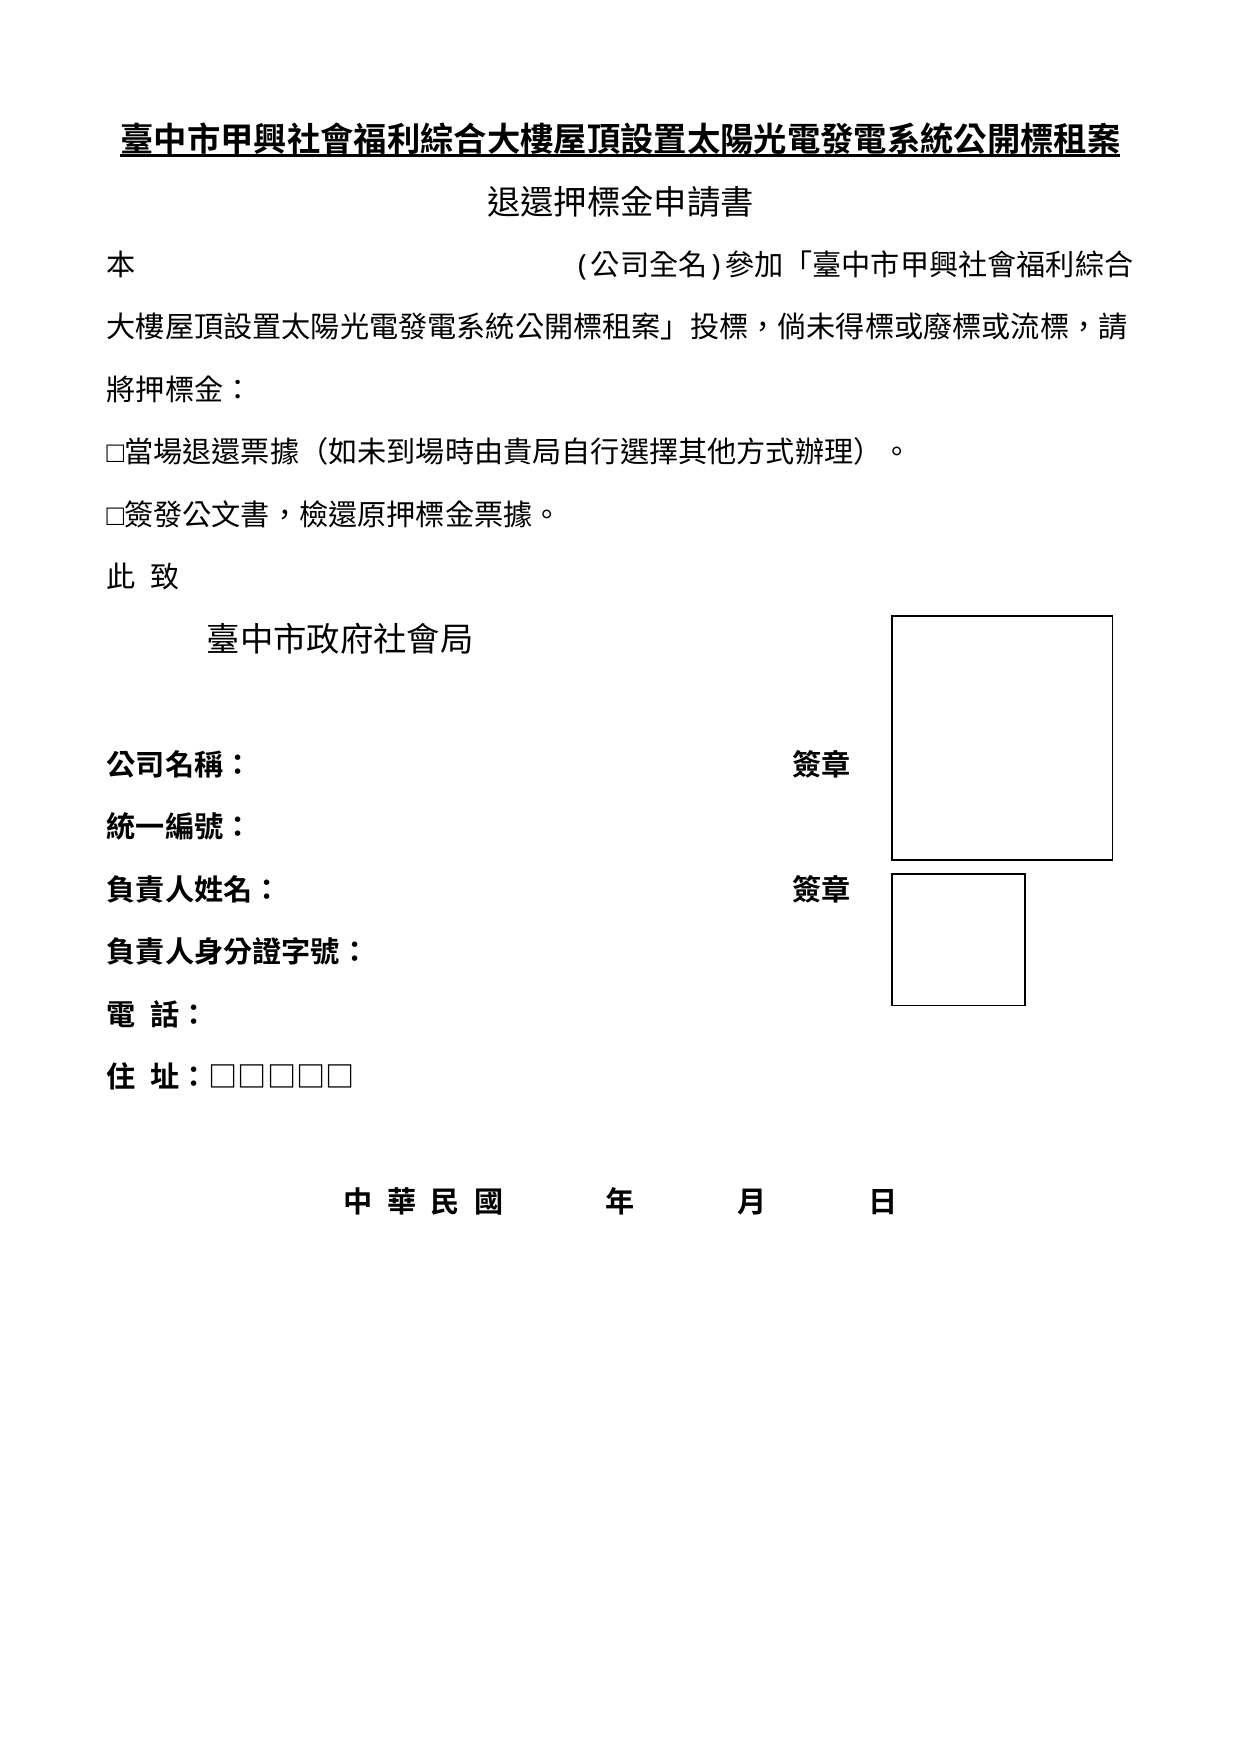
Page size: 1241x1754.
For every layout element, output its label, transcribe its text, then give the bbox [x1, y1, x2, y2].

text 負責人身分證字號： [106, 908, 891, 971]
text [1113, 783, 1134, 846]
text [1113, 721, 1134, 783]
text [1026, 908, 1134, 971]
text 統一編號： [106, 783, 891, 846]
text 電 話： [106, 971, 1134, 1033]
text 公司名稱： 簽章 [106, 721, 891, 783]
text 本 (公司全名)參加「臺中市甲興社會福利綜合大樓屋頂設置太陽光電發電系統公開標租案」投標，倘未得標或廢標或流標，請將押標金： [106, 221, 1134, 408]
text 負責人姓名： 簽章 [106, 846, 1134, 908]
text 此 致 [106, 533, 1134, 596]
text 住 址：□□□□□ [106, 1033, 1134, 1096]
text □當場退還票據（如未到場時由貴局自行選擇其他方式辦理）。 [106, 408, 1134, 471]
text 中 華 民 國 年 月 日 [106, 1158, 1134, 1221]
text 退還押標金申請書 [106, 158, 1134, 221]
text □簽發公文書，檢還原押標金票據。 [106, 471, 1134, 533]
text 臺中市政府社會局 [106, 596, 1134, 658]
text 臺中市甲興社會福利綜合大樓屋頂設置太陽光電發電系統公開標租案 [106, 96, 1134, 158]
